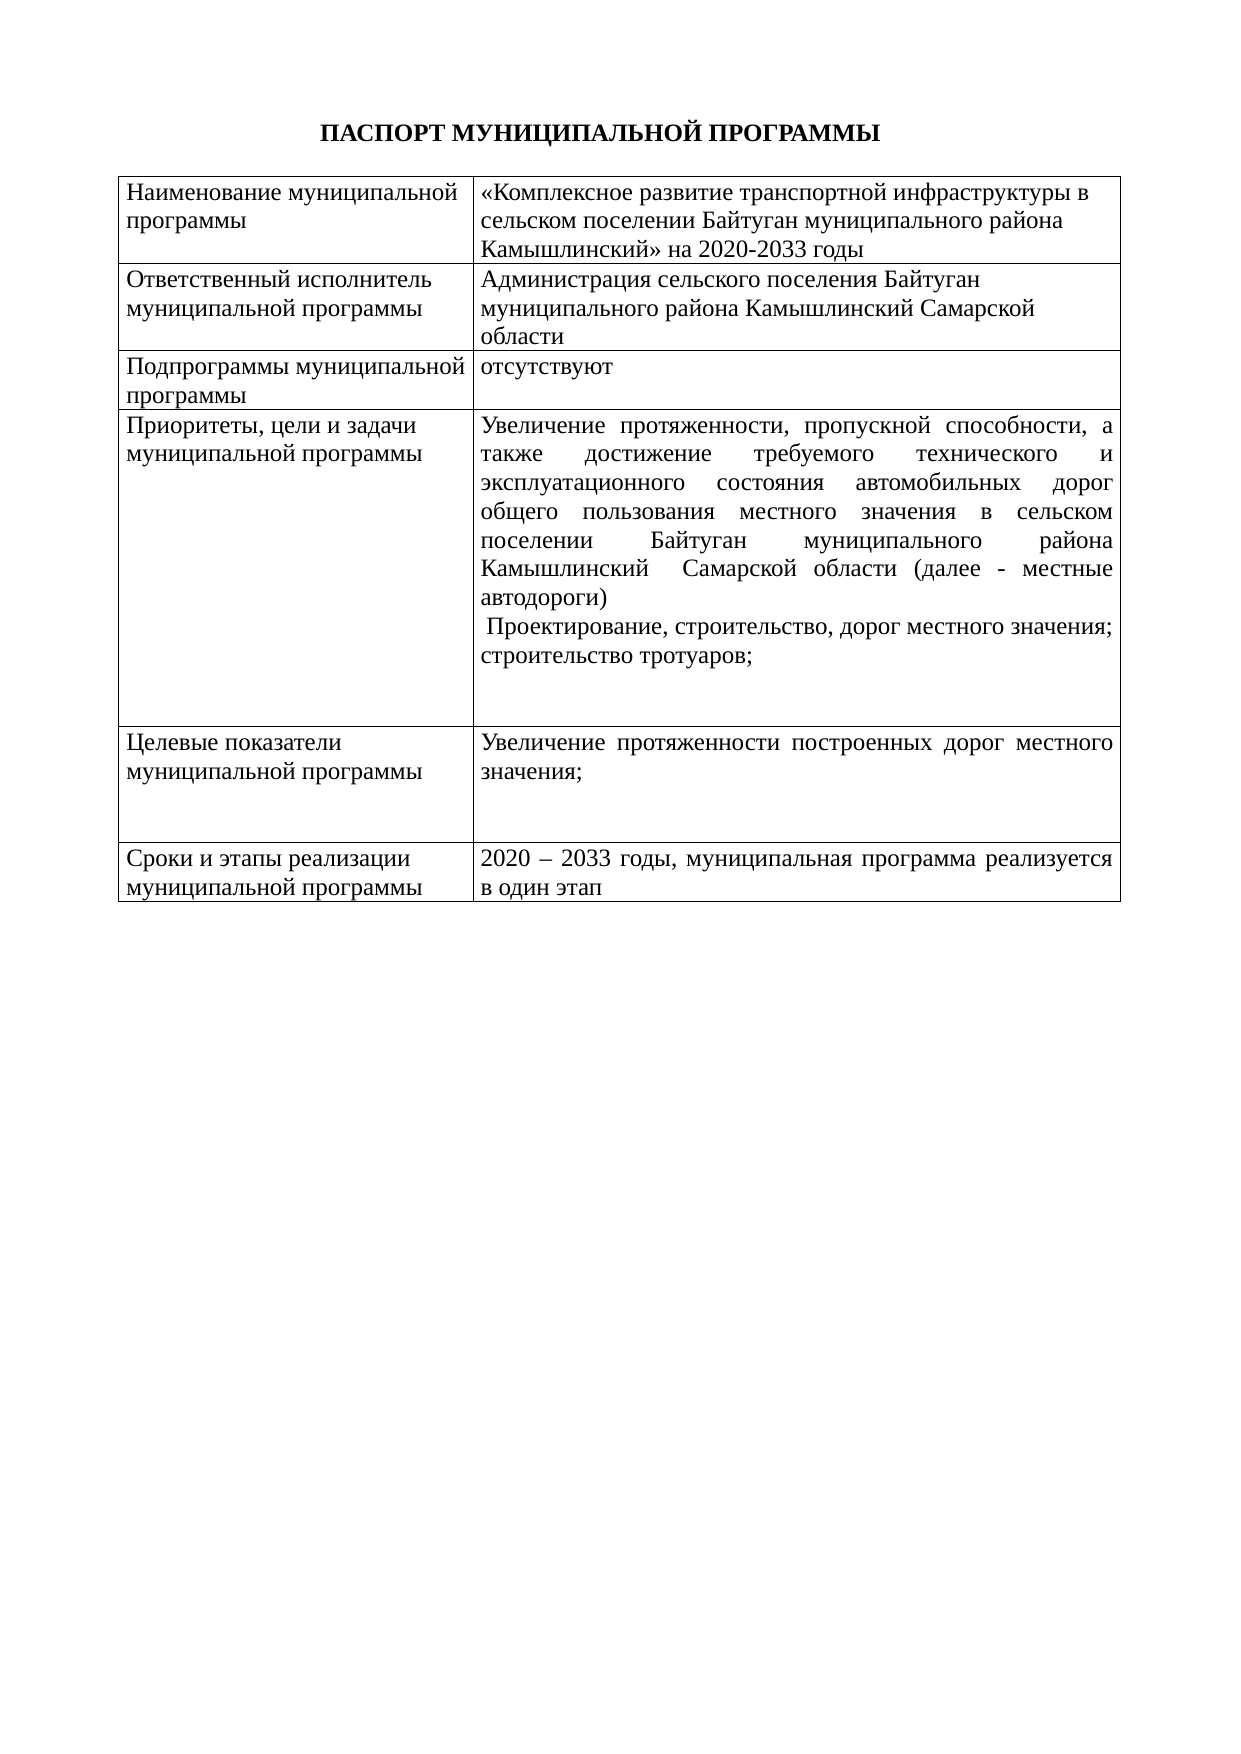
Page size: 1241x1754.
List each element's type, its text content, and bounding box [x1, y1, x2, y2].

table_cell 2020 – 2033 годы, муниципальная программа реализуется в один этап [474, 843, 1120, 901]
table_cell Администрация сельского поселения Байтуган муниципального района Камышлинский Самарской области [474, 264, 1120, 350]
table_cell Увеличение протяженности, пропускной способности, а также достижение требуемого технического и эксплуатационного состояния автомобильных дорог общего пользования местного значения в сельском поселении Байтуган муниципального района Камышлинский Самарской области (далее - местные автодороги) Проектирование, строительство, дорог местного значения; строительство тротуаров; [474, 410, 1120, 726]
table_cell Ответственный исполнитель муниципальной программы [119, 264, 473, 350]
table_cell Целевые показатели муниципальной программы [119, 727, 473, 842]
table_cell Увеличение протяженности построенных дорог местного значения; [474, 727, 1120, 842]
table_header Наименование муниципальной программы [119, 177, 473, 263]
table_cell отсутствуют [474, 351, 1120, 409]
table_cell Сроки и этапы реализации муниципальной программы [119, 843, 473, 901]
table_header «Комплексное развитие транспортной инфраструктуры в сельском поселении Байтуган муниципального района Камышлинский» на 2020-2033 годы [474, 177, 1120, 263]
table_cell Подпрограммы муниципальной программы [119, 351, 473, 409]
text ПАСПОРТ МУНИЦИПАЛЬНОЙ ПРОГРАММЫ [119, 118, 1081, 147]
table_cell Приоритеты, цели и задачи муниципальной программы [119, 410, 473, 726]
